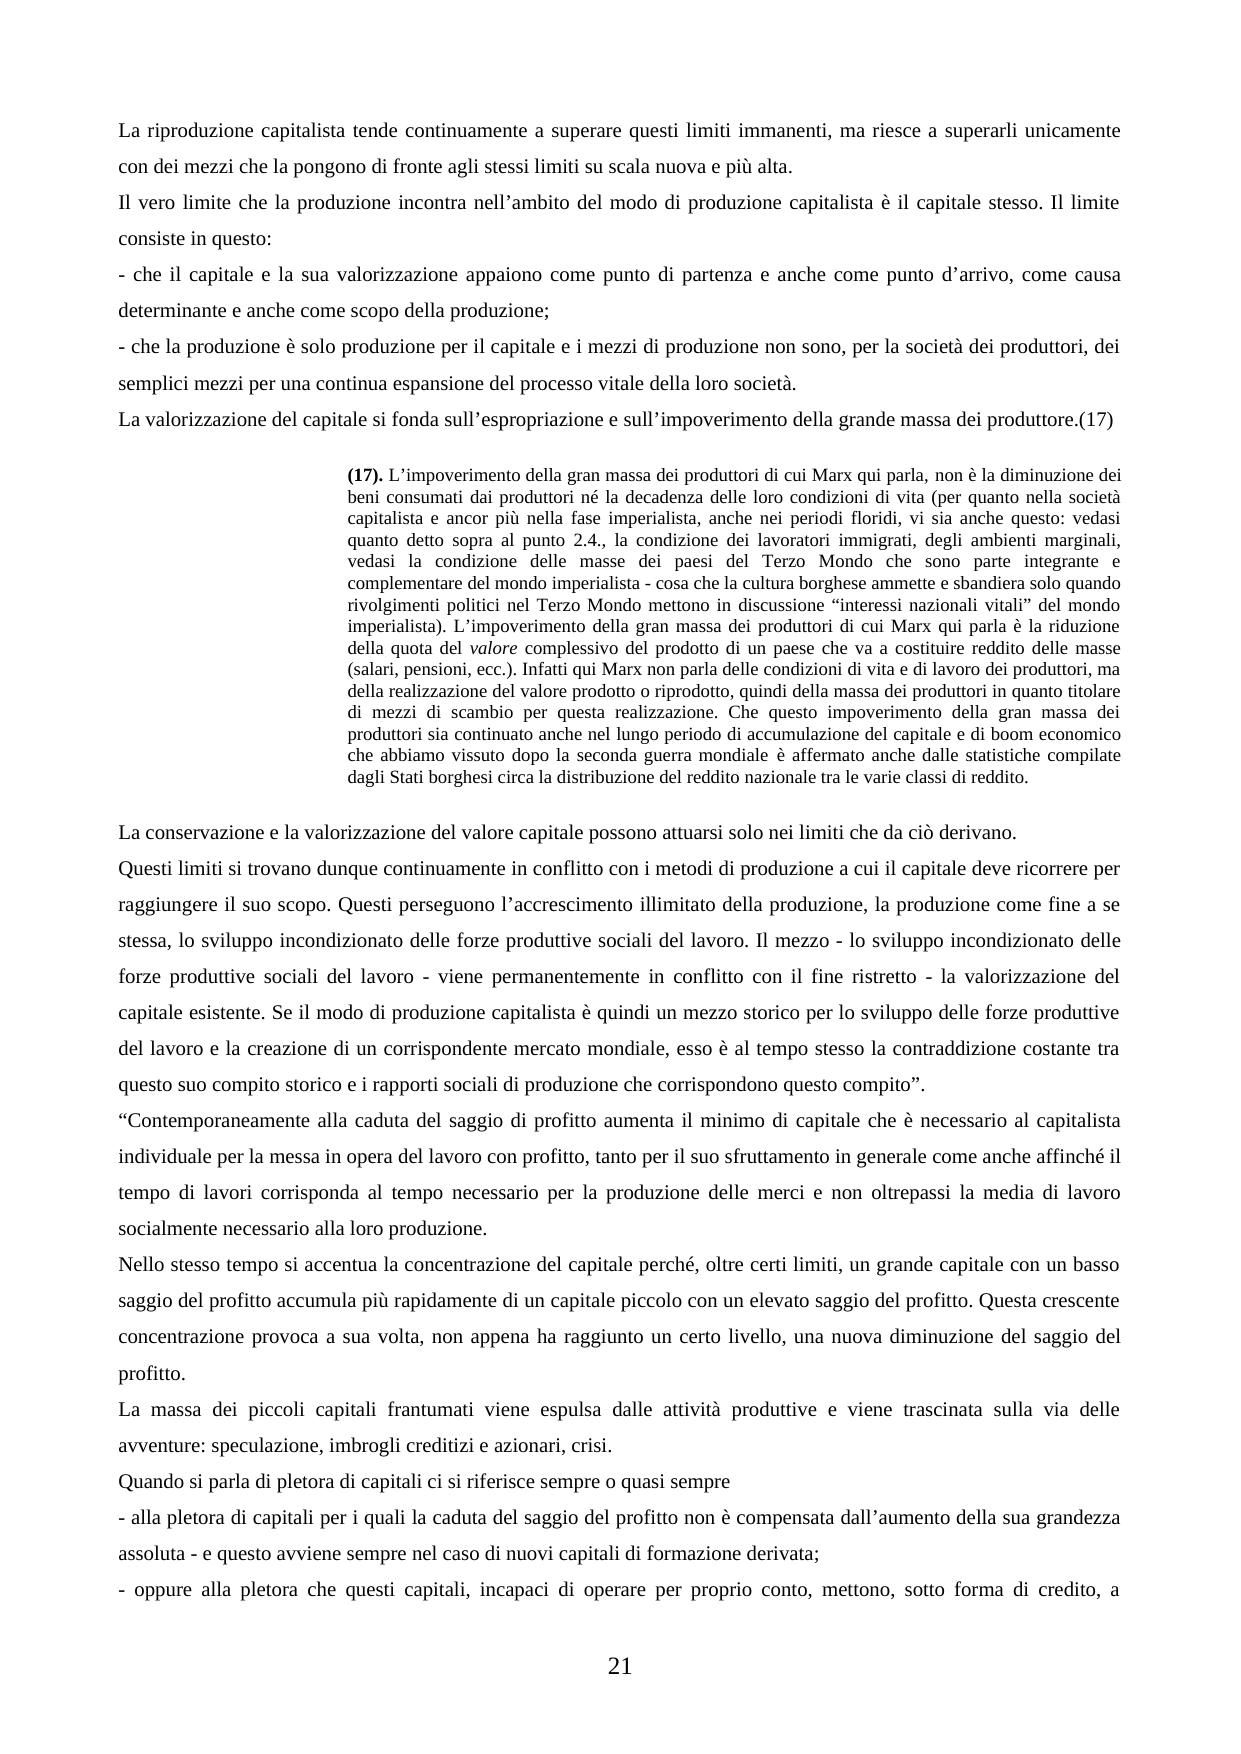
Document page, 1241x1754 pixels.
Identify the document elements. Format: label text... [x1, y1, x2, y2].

text Questi limiti si trovano dunque continuamente in conflitto con i metodi di produzione a cui il capitale deve ricorrere per raggiungere il suo scopo. Questi perseguono l’accrescimento illimitato della produzione, la produzione come fine a se stessa, lo sviluppo incondizionato delle forze produttive sociali del lavoro. Il mezzo - lo sviluppo incondizionato delle forze produttive sociali del lavoro - viene permanentemente in conflitto con il fine ristretto - la valorizzazione del capitale esistente. Se il modo di produzione capitalista è quindi un mezzo storico per lo sviluppo delle forze produttive del lavoro e la creazione di un corrispondente mercato mondiale, esso è al tempo stesso la contraddizione costante tra questo suo compito storico e i rapporti sociali di produzione che corrispondono questo compito”. [118, 856, 1122, 1096]
text (17). L’impoverimento della gran massa dei produttori di cui Marx qui parla, non è la diminuzione dei beni consumati dai produttori né la decadenza delle loro condizioni di vita (per quanto nella società capitalista e ancor più nella fase imperialista, anche nei periodi floridi, vi sia anche questo: vedasi quanto detto sopra al punto 2.4., la condizione dei lavoratori immigrati, degli ambienti marginali, vedasi la condizione delle masse dei paesi del Terzo Mondo che sono parte integrante e complementare del mondo imperialista - cosa che la cultura borghese ammette e sbandiera solo quando rivolgimenti politici nel Terzo Mondo mettono in discussione “interessi nazionali vitali” del mondo imperialista). L’impoverimento della gran massa dei produttori di cui Marx qui parla è la riduzione della quota del valore complessivo del prodotto di un paese che va a costituire reddito delle masse (salari, pensioni, ecc.). Infatti qui Marx non parla delle condizioni di vita e di lavoro dei produttori, ma della realizzazione del valore prodotto o riprodotto, quindi della massa dei produttori in quanto titolare di mezzi di scambio per questa realizzazione. Che questo impoverimento della gran massa dei produttori sia continuato anche nel lungo periodo di accumulazione del capitale e di boom economico che abbiamo vissuto dopo la seconda guerra mondiale è affermato anche dalle statistiche compilate dagli Stati borghesi circa la distribuzione del reddito nazionale tra le varie classi di reddito. [347, 464, 1122, 787]
text Quando si parla di pletora di capitali ci si riferisce sempre o quasi sempre [118, 1468, 1122, 1493]
text La riproduzione capitalista tende continuamente a superare questi limiti immanenti, ma riesce a superarli unicamente con dei mezzi che la pongono di fronte agli stessi limiti su scala nuova e più alta. [118, 118, 1122, 178]
text La massa dei piccoli capitali frantumati viene espulsa dalle attività produttive e viene trascinata sulla via delle avventure: speculazione, imbrogli creditizi e azionari, crisi. [118, 1396, 1122, 1457]
text Il vero limite che la produzione incontra nell’ambito del modo di produzione capitalista è il capitale stesso. Il limite consiste in questo: [118, 190, 1122, 250]
text - oppure alla pletora che questi capitali, incapaci di operare per proprio conto, mettono, sotto forma di credito, a [118, 1577, 1122, 1601]
text - alla pletora di capitali per i quali la caduta del saggio del profitto non è compensata dall’aumento della sua grandezza assoluta - e questo avviene sempre nel caso di nuovi capitali di formazione derivata; [118, 1504, 1122, 1565]
text La valorizzazione del capitale si fonda sull’espropriazione e sull’impoverimento della grande massa dei produttore.(17) [118, 406, 1122, 431]
text “Contemporaneamente alla caduta del saggio di profitto aumenta il minimo di capitale che è necessario al capitalista individuale per la messa in opera del lavoro con profitto, tanto per il suo sfruttamento in generale come anche affinché il tempo di lavori corrisponda al tempo necessario per la produzione delle merci e non oltrepassi la media di lavoro socialmente necessario alla loro produzione. [118, 1108, 1122, 1240]
text - che la produzione è solo produzione per il capitale e i mezzi di produzione non sono, per la società dei produttori, dei semplici mezzi per una continua espansione del processo vitale della loro società. [118, 334, 1122, 394]
text Nello stesso tempo si accentua la concentrazione del capitale perché, oltre certi limiti, un grande capitale con un basso saggio del profitto accumula più rapidamente di un capitale piccolo con un elevato saggio del profitto. Questa crescente concentrazione provoca a sua volta, non appena ha raggiunto un certo livello, una nuova diminuzione del saggio del profitto. [118, 1252, 1122, 1384]
text - che il capitale e la sua valorizzazione appaiono come punto di partenza e anche come punto d’arrivo, come causa determinante e anche come scopo della produzione; [118, 262, 1122, 322]
text La conservazione e la valorizzazione del valore capitale possono attuarsi solo nei limiti che da ciò derivano. [118, 820, 1122, 844]
